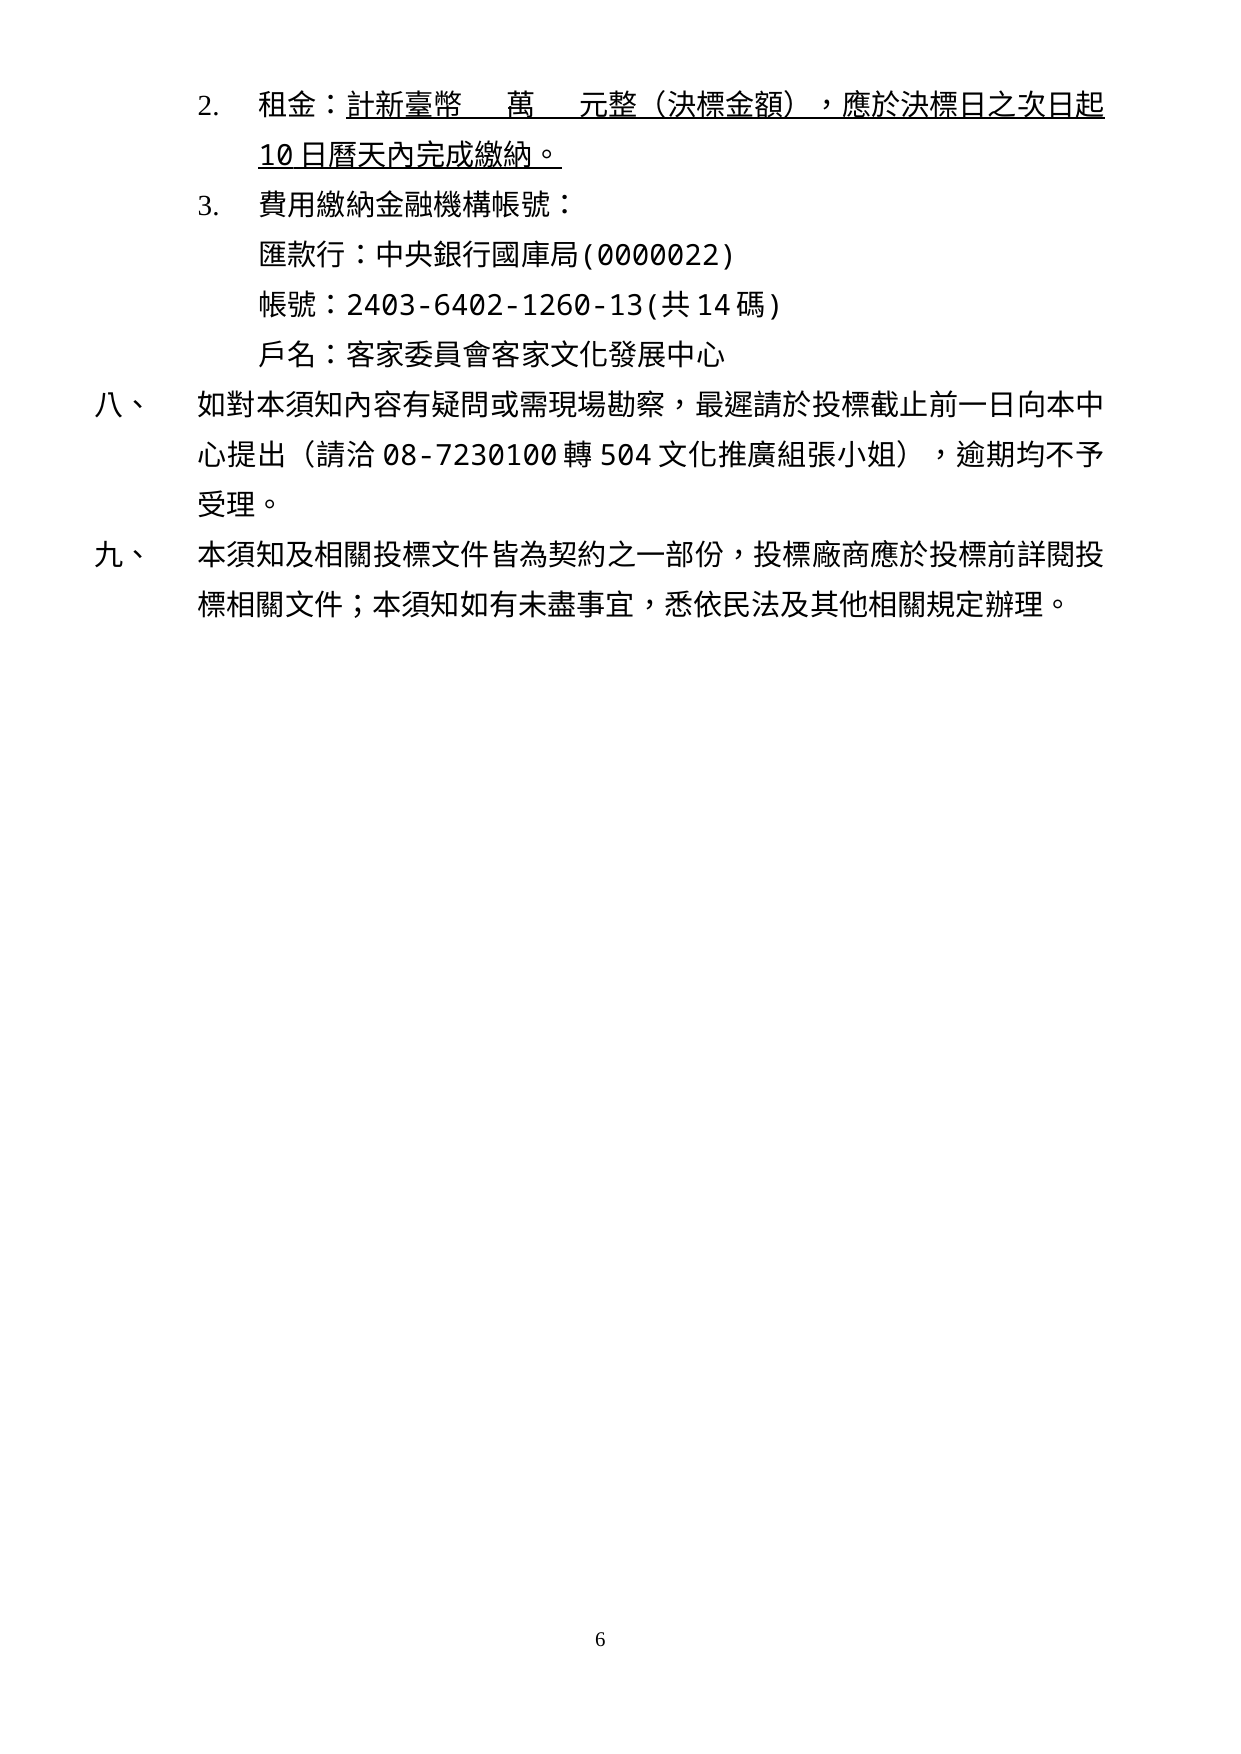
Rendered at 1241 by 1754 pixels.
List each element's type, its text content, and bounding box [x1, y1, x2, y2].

list 本須知及相關投標文件皆為契約之一部份，投標廠商應於投標前詳閱投標相關文件；本須知如有未盡事宜，悉依民法及其他相關規定辦理。 [94, 525, 1106, 625]
list 租金：計新臺幣 萬 元整（決標金額），應於決標日之次日起10日曆天內完成繳納。 [197, 75, 1106, 175]
text 帳號：2403-6402-1260-13(共14碼) [258, 275, 1106, 325]
list 費用繳納金融機構帳號： [197, 175, 1106, 225]
text 匯款行：中央銀行國庫局(0000022) [258, 225, 1106, 275]
text 戶名：客家委員會客家文化發展中心 [258, 325, 1106, 375]
list 如對本須知內容有疑問或需現場勘察，最遲請於投標截止前一日向本中心提出（請洽08-7230100轉504文化推廣組張小姐），逾期均不予受理。 [94, 375, 1106, 525]
